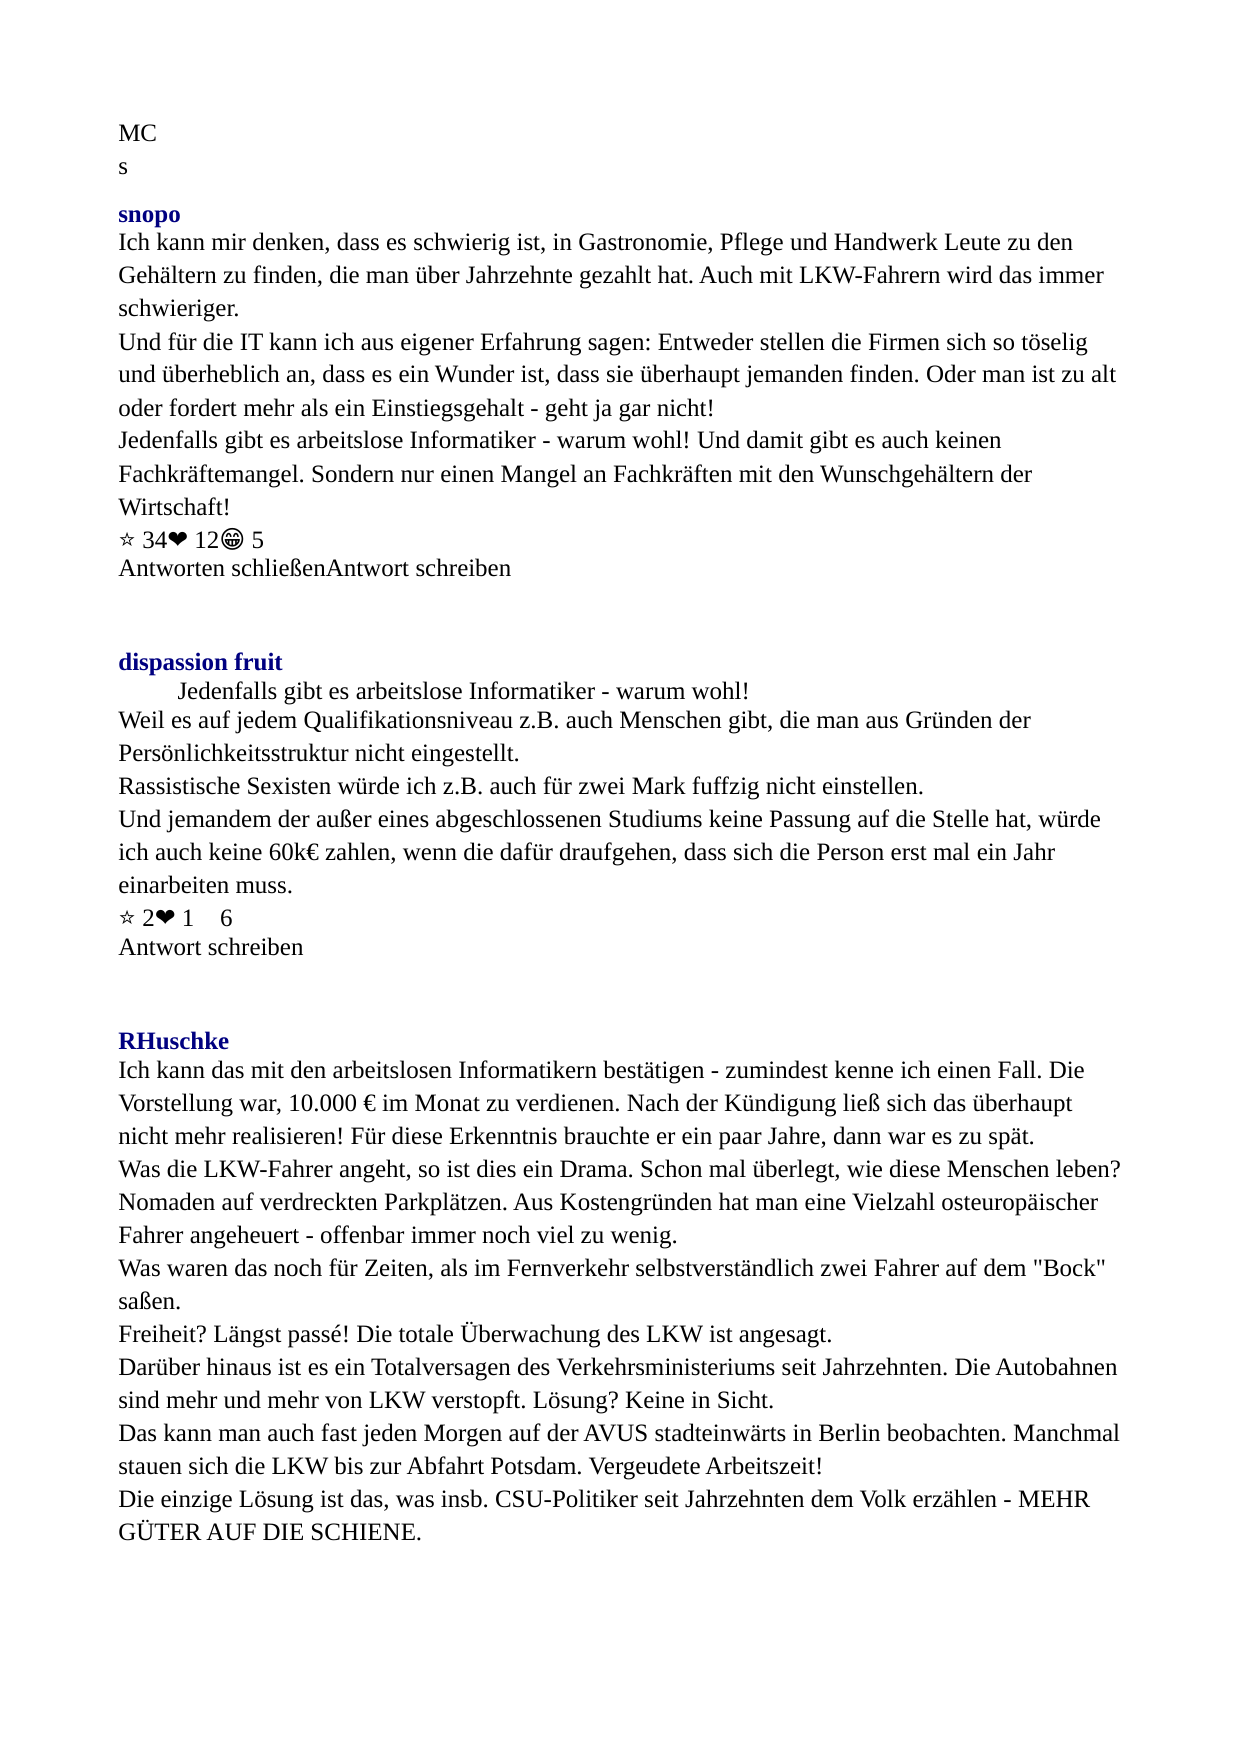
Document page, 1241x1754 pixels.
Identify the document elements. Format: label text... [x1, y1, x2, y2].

text ⭐️ 34❤️ 12😁 5 [118, 525, 1122, 553]
text MC [118, 118, 1122, 147]
text s [118, 151, 1122, 180]
text Antworten schließenAntwort schreiben [118, 553, 1122, 582]
text Und für die IT kann ich aus eigener Erfahrung sagen: Entweder stellen die Firmen sich so töselig und überheblich an, dass es ein Wunder ist, dass sie überhaupt jemanden finden. Oder man ist zu alt oder fordert mehr als ein Einstiegsgehalt - geht ja gar nicht! [118, 327, 1122, 421]
text Und jemandem der außer eines abgeschlossenen Studiums keine Passung auf die Stelle hat, würde ich auch keine 60k€ zahlen, wenn die dafür draufgehen, dass sich die Person erst mal ein Jahr einarbeiten muss. [118, 804, 1122, 899]
text Antwort schreiben [118, 932, 1122, 961]
subtitle RHuschke [118, 1026, 1122, 1055]
text Was die LKW-Fahrer angeht, so ist dies ein Drama. Schon mal überlegt, wie diese Menschen leben? Nomaden auf verdreckten Parkplätzen. Aus Kostengründen hat man eine Vielzahl osteuropäischer Fahrer angeheuert - offenbar immer noch viel zu wenig. Was waren das noch für Zeiten, als im Fernverkehr selbstverständlich zwei Fahrer auf dem "Bock" saßen. [118, 1154, 1122, 1314]
text Darüber hinaus ist es ein Totalversagen des Verkehrsministeriums seit Jahrzehnten. Die Autobahnen sind mehr und mehr von LKW verstopft. Lösung? Keine in Sicht. Das kann man auch fast jeden Morgen auf der AVUS stadteinwärts in Berlin beobachten. Manchmal stauen sich die LKW bis zur Abfahrt Potsdam. Vergeudete Arbeitszeit! [118, 1352, 1122, 1480]
text Weil es auf jedem Qualifikationsniveau z.B. auch Menschen gibt, die man aus Gründen der Persönlichkeitsstruktur nicht eingestellt. [118, 705, 1122, 767]
subtitle dispassion fruit [118, 647, 1122, 676]
text Die einzige Lösung ist das, was insb. CSU-Politiker seit Jahrzehnten dem Volk erzählen - MEHR GÜTER AUF DIE SCHIENE. [118, 1484, 1122, 1546]
text Rassistische Sexisten würde ich z.B. auch für zwei Mark fuffzig nicht einstellen. [118, 771, 1122, 800]
text Jedenfalls gibt es arbeitslose Informatiker - warum wohl! Und damit gibt es auch keinen Fachkräftemangel. Sondern nur einen Mangel an Fachkräften mit den Wunschgehältern der Wirtschaft! [118, 426, 1122, 520]
text Freiheit? Längst passé! Die totale Überwachung des LKW ist angesagt. [118, 1319, 1122, 1348]
text ⭐️ 2❤️ 1🤨 6 [118, 903, 1122, 932]
text Ich kann mir denken, dass es schwierig ist, in Gastronomie, Pflege und Handwerk Leute zu den Gehältern zu finden, die man über Jahrzehnte gezahlt hat. Auch mit LKW-Fahrern wird das immer schwieriger. [118, 227, 1122, 322]
subtitle snopo [118, 199, 1122, 227]
text Jedenfalls gibt es arbeitslose Informatiker - warum wohl! [177, 676, 1063, 705]
text Ich kann das mit den arbeitslosen Informatikern bestätigen - zumindest kenne ich einen Fall. Die Vorstellung war, 10.000 € im Monat zu verdienen. Nach der Kündigung ließ sich das überhaupt nicht mehr realisieren! Für diese Erkenntnis brauchte er ein paar Jahre, dann war es zu spät. [118, 1055, 1122, 1149]
